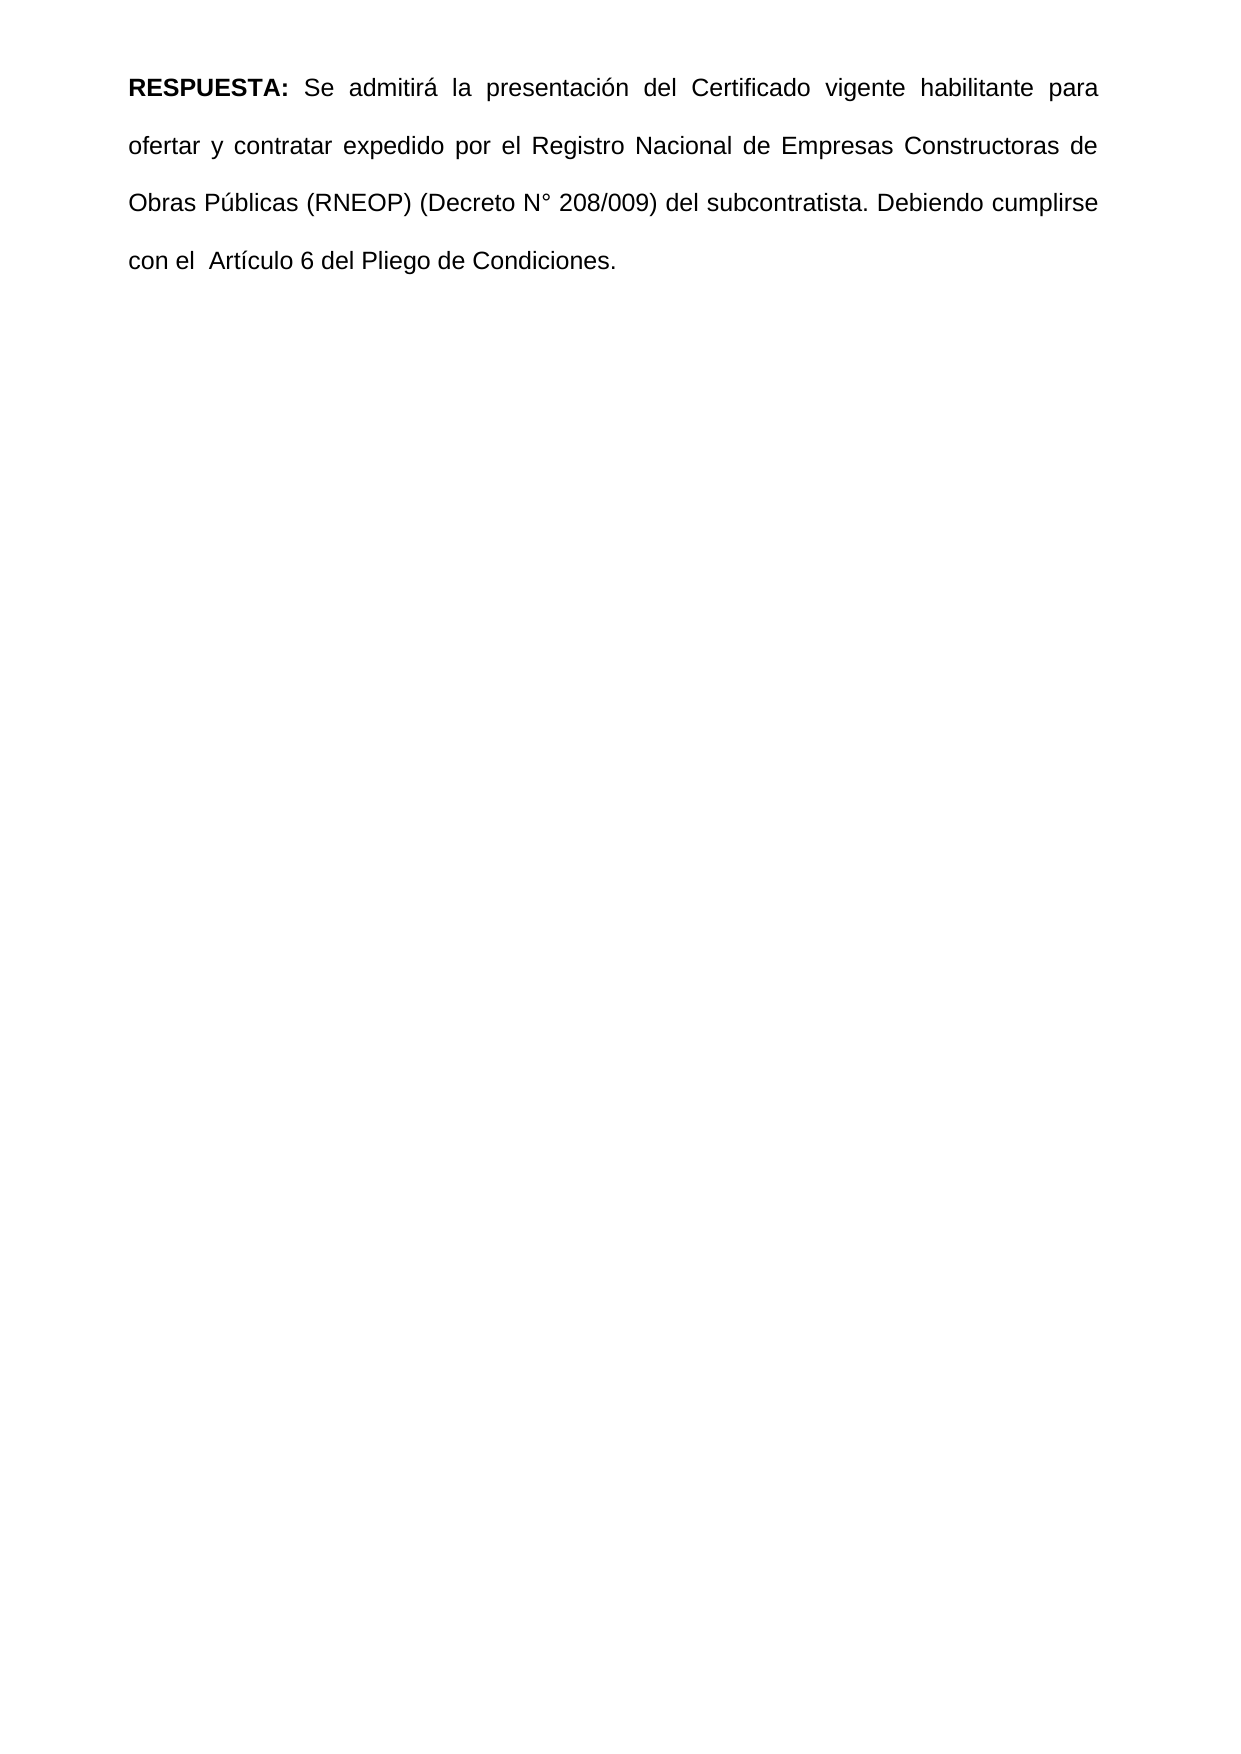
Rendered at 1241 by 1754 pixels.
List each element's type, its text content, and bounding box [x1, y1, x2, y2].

text RESPUESTA: Se admitirá la presentación del Certificado vigente habilitante para ofertar y contratar expedido por el Registro Nacional de Empresas Constructoras de Obras Públicas (RNEOP) (Decreto N° 208/009) del subcontratista. Debiendo cumplirse con el Artículo 6 del Pliego de Condiciones. [128, 73, 1100, 275]
